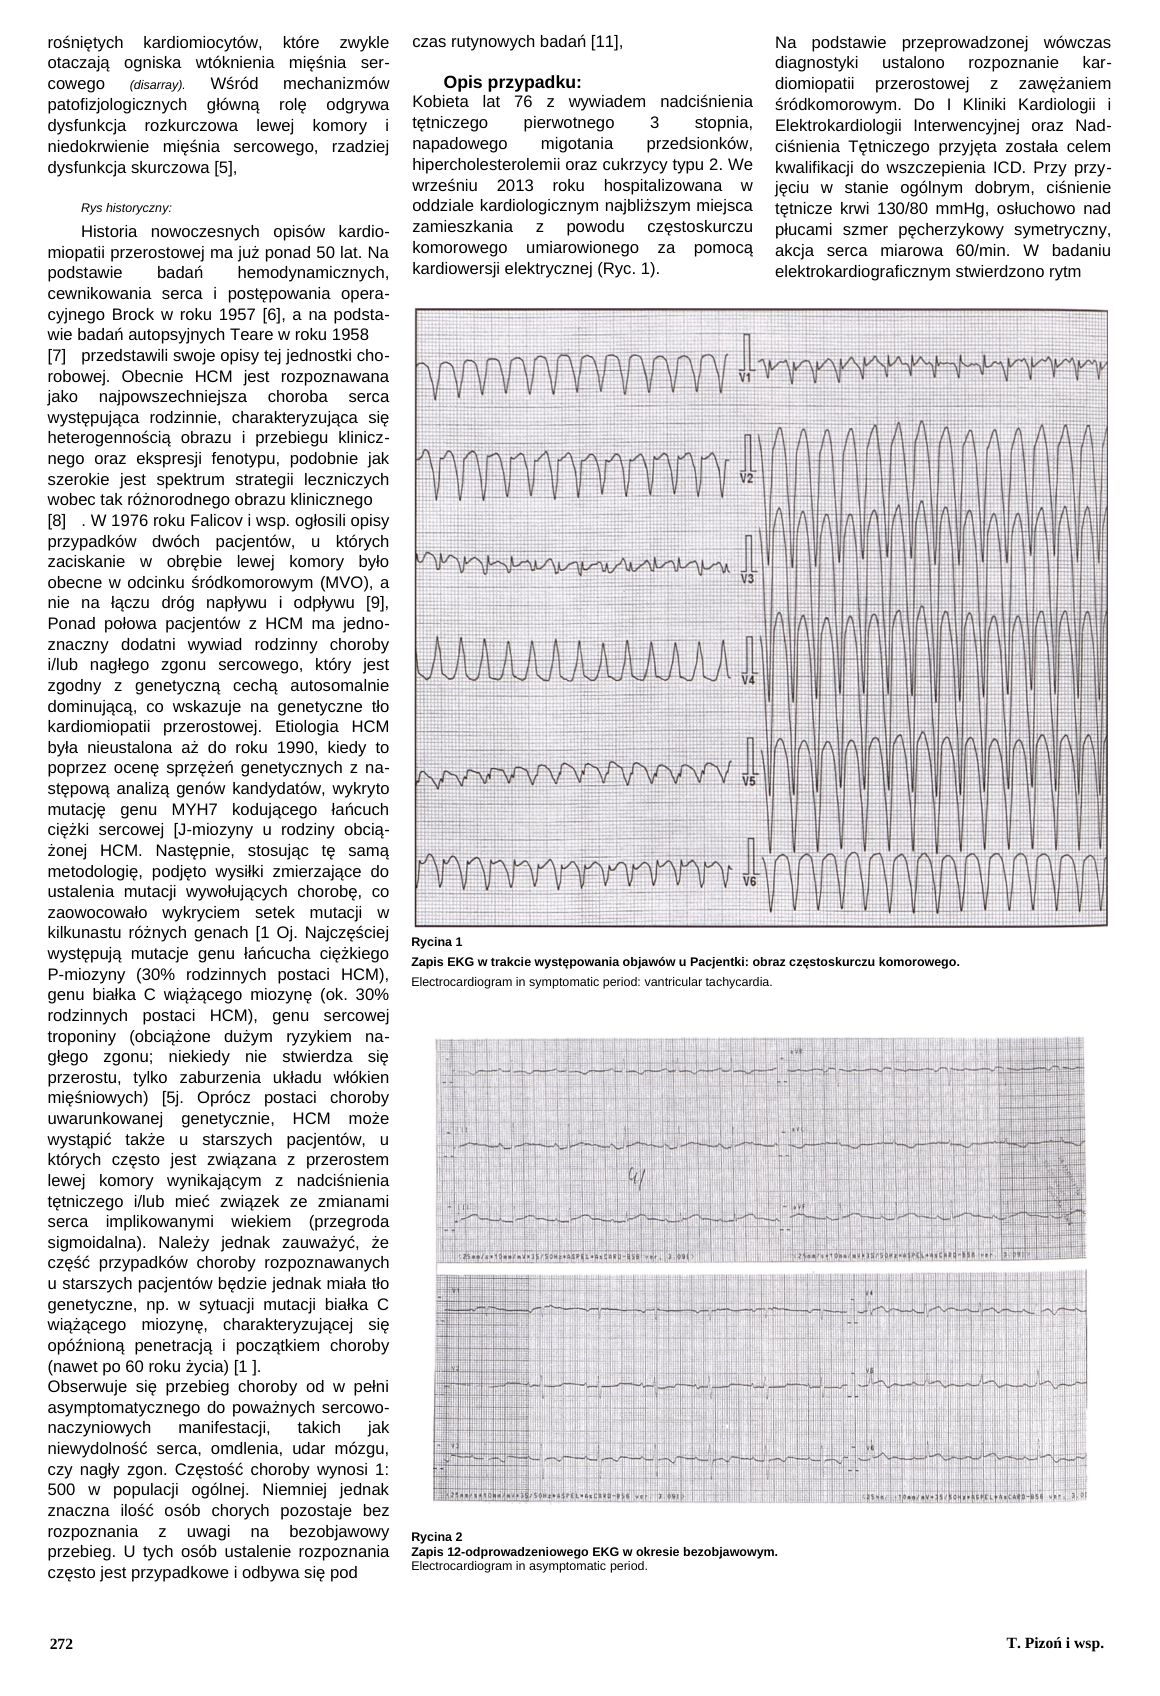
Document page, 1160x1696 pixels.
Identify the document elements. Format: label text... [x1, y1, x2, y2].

text Rycina 1 [411, 935, 1017, 949]
text Historia nowoczesnych opisów kardio­miopatii przerostowej ma już ponad 50 lat. Na podstawie badań hemodynamicznych, cewnikowania serca i postępowania opera­cyjnego Brock w roku 1957 [6], a na podsta­wie badań autopsyjnych Teare w roku 1958 [47, 222, 389, 344]
picture [414, 308, 1108, 928]
list . W 1976 roku Falicov i wsp. ogłosili opisy przypadków dwóch pacjentów, u których zaciskanie w obrębie lewej komory było obecne w odcinku śródkomorowym (MVO), a nie na łączu dróg napływu i odpływu [9], Ponad połowa pacjentów z HCM ma jedno­znaczny dodatni wywiad rodzinny choroby i/lub nagłego zgonu sercowego, który jest zgodny z genetyczną cechą autosomalnie dominującą, co wskazuje na genetyczne tło kardiomiopatii przerostowej. Etiologia HCM była nieustalona aż do roku 1990, kiedy to poprzez ocenę sprzężeń genetycznych z na­stępową analizą genów kandydatów, wykry­to mutację genu MYH7 kodującego łańcuch ciężki sercowej [J-miozyny u rodziny obcią­żonej HCM. Następnie, stosując tę samą metodologię, podjęto wysiłki zmierzające do ustalenia mutacji wywołujących chorobę, co zaowocowało wykryciem setek mutacji w kilkunastu różnych genach [1 Oj. Najczęściej występują mutacje genu łańcucha ciężkiego P-miozyny (30% rodzinnych postaci HCM), genu białka C wiążącego miozynę (ok. 30% rodzinnych postaci HCM), genu sercowej troponiny (obciążone dużym ryzykiem na­głego zgonu; niekiedy nie stwierdza się przerostu, tylko zaburzenia układu włókien mięśniowych) [5j. Oprócz postaci choroby uwarunkowanej genetycznie, HCM może wystąpić także u starszych pacjentów, u których często jest związana z przerostem lewej komory wynikającym z nadciśnienia tętniczego i/lub mieć związek ze zmianami serca implikowanymi wiekiem (przegroda sigmoidalna). Należy jednak zauważyć, że część przypadków choroby rozpoznawa­nych u starszych pacjentów będzie jednak miała tło genetyczne, np. w sytuacji mutacji białka C wiążącego miozynę, charakteryzu­jącej się opóźnioną penetracją i początkiem choroby (nawet po 60 roku życia) [1 ]. [47, 511, 389, 1376]
text Obserwuje się przebieg choroby od w pełni asymptomatycznego do poważnych sercowo-naczyniowych manifestacji, takich jak niewydolność serca, omdlenia, udar mózgu, czy nagły zgon. Częstość choroby wynosi 1: 500 w populacji ogólnej. Niemniej jednak znaczna ilość osób chorych pozosta­je bez rozpoznania z uwagi na bezobjawowy przebieg. U tych osób ustalenie rozpoznania często jest przypadkowe i odbywa się pod­ [47, 1377, 389, 1582]
text T. Pizoń i wsp. [1006, 1633, 1110, 1651]
text czas rutynowych badań [11], [412, 32, 753, 51]
text Rycina 2 [411, 1530, 818, 1544]
list przedstawili swoje opisy tej jednostki cho­robowej. Obecnie HCM jest rozpoznawana jako najpowszechniejsza choroba serca występująca rodzinnie, charakteryzująca się heterogennością obrazu i przebiegu klinicz­nego oraz ekspresji fenotypu, podobnie jak szerokie jest spektrum strategii leczniczych wobec tak różnorodnego obrazu klinicznego [47, 346, 389, 509]
text Na podstawie przeprowadzonej wówczas diagnostyki ustalono rozpoznanie kar­diomiopatii przerostowej z zawężaniem śródkomorowym. Do I Kliniki Kardiologii i Elektrokardiologii Interwencyjnej oraz Nad­ciśnienia Tętniczego przyjęta została celem kwalifikacji do wszczepienia ICD. Przy przy­jęciu w stanie ogólnym dobrym, ciśnienie tętnicze krwi 130/80 mmHg, osłuchowo nad płucami szmer pęcherzykowy symetryczny, akcja serca miarowa 60/min. W badaniu elektrokardiograficznym stwierdzono rytm [775, 32, 1111, 281]
text Kobieta lat 76 z wywiadem nadciśnie­nia tętniczego pierwotnego 3 stopnia, napadowego migotania przedsionków, hipercholesterolemii oraz cukrzycy typu 2. We wrześniu 2013 roku hospitalizowana w oddziale kardiologicznym najbliższym miejsca zamieszkania z powodu często­skurczu komorowego umiarowionego za pomocą kardiowersji elektrycznej (Ryc. 1). [412, 92, 753, 278]
text Electrocardiogram in asymptomatic period. [411, 1559, 818, 1573]
text Zapis EKG w trakcie występowania objawów u Pacjentki: obraz częstoskurczu komorowego. Electrocardiogram in symptomatic period: vantricular tachycardia. [411, 955, 1017, 989]
text Opis przypadku: [412, 72, 753, 92]
text Rys historyczny: [47, 201, 389, 216]
text Zapis 12-odprowadzeniowego EKG w okresie bezobjawowym. [411, 1544, 818, 1559]
picture [433, 1036, 1089, 1505]
text 272 [49, 1634, 79, 1652]
text rośniętych kardiomiocytów, które zwykle otaczają ogniska wtóknienia mięśnia ser­cowego (disarray). Wśród mechanizmów patofizjologicznych główną rolę odgrywa dysfunkcja rozkurczowa lewej komory i niedokrwienie mięśnia sercowego, rzadziej dysfunkcja skurczowa [5], [47, 32, 389, 177]
